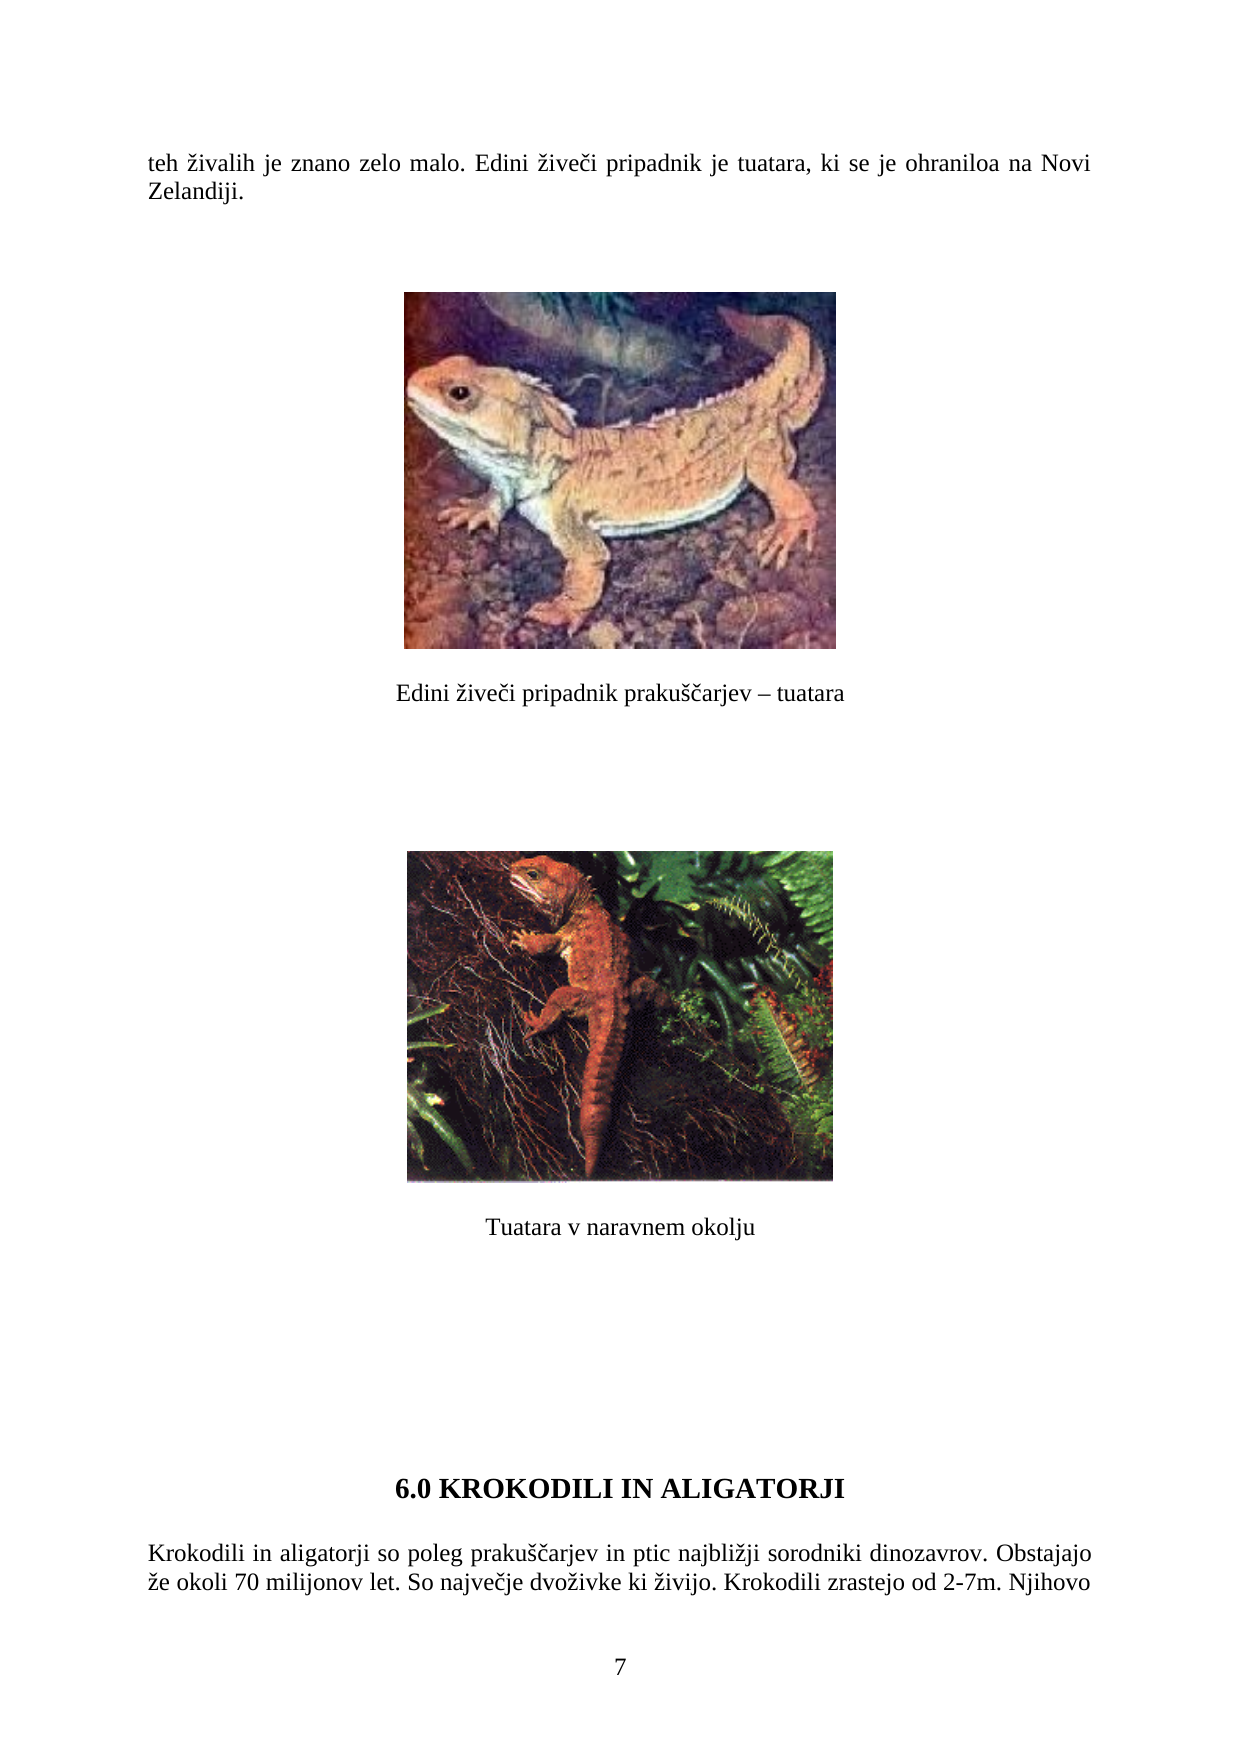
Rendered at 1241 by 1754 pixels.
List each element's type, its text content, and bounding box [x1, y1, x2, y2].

text Edini živeči pripadnik prakuščarjev – tuatara [148, 678, 1093, 706]
text Krokodili in aligatorji so poleg prakuščarjev in ptic najbližji sorodniki dinozavrov. Obstajajo že okoli 70 milijonov let. So največje dvoživke ki živijo. Krokodili zrastejo od 2-7m. Njihovo [148, 1538, 1093, 1596]
text Tuatara v naravnem okolju [148, 1212, 1093, 1241]
picture [407, 851, 833, 1183]
subtitle 6.0 KROKODILI IN ALIGATORJI [148, 1471, 1093, 1505]
text teh živalih je znano zelo malo. Edini živeči pripadnik je tuatara, ki se je ohraniloa na Novi Zelandiji. [148, 148, 1093, 205]
picture [404, 292, 836, 649]
